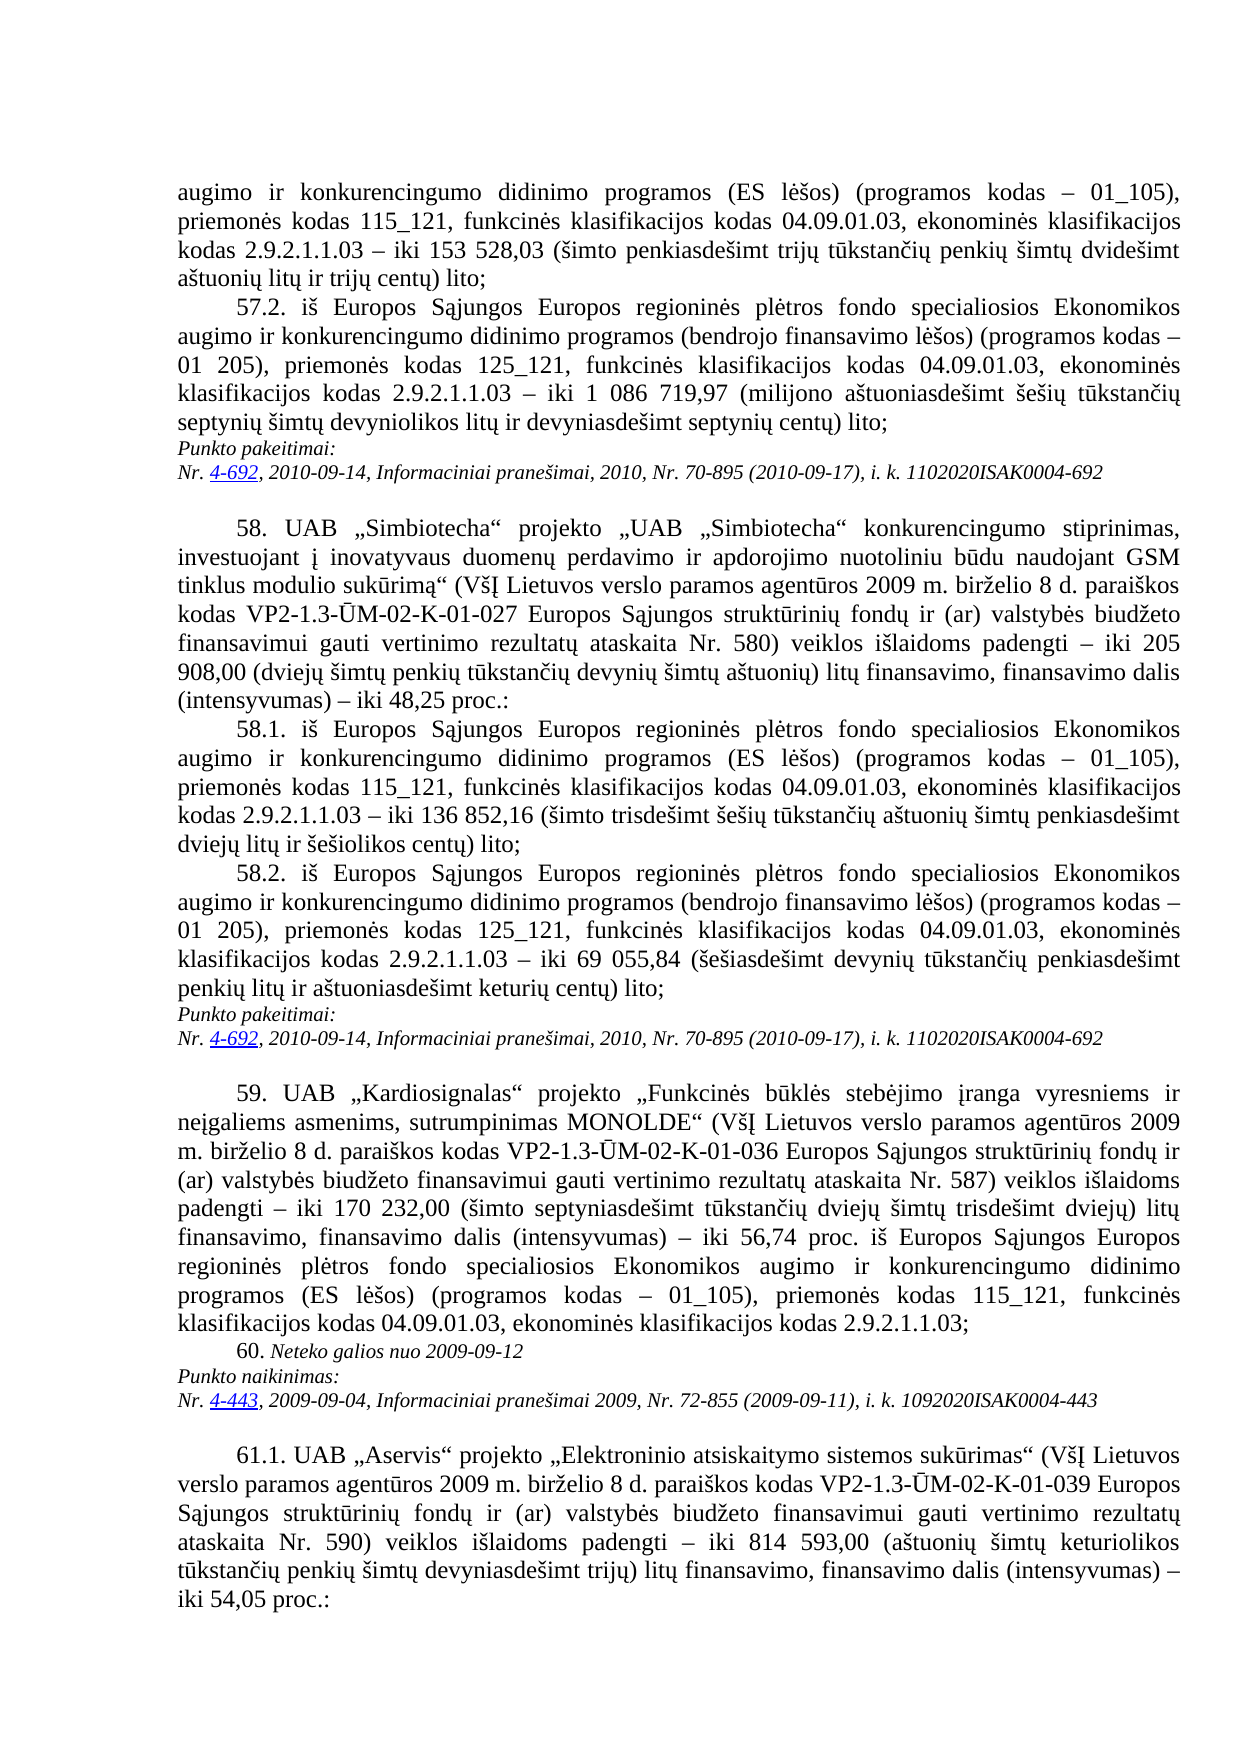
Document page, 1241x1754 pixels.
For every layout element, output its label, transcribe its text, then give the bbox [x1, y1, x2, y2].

text Punkto pakeitimai: [177, 1002, 1181, 1026]
text 58.1. iš Europos Sąjungos Europos regioninės plėtros fondo specialiosios Ekonomikos augimo ir konkurencingumo didinimo programos (ES lėšos) (programos kodas – 01_105), priemonės kodas 115_121, funkcinės klasifikacijos kodas 04.09.01.03, ekonominės klasifikacijos kodas 2.9.2.1.1.03 – iki 136 852,16 (šimto trisdešimt šešių tūkstančių aštuonių šimtų penkiasdešimt dviejų litų ir šešiolikos centų) lito; [177, 714, 1181, 858]
text augimo ir konkurencingumo didinimo programos (ES lėšos) (programos kodas – 01_105), priemonės kodas 115_121, funkcinės klasifikacijos kodas 04.09.01.03, ekonominės klasifikacijos kodas 2.9.2.1.1.03 – iki 153 528,03 (šimto penkiasdešimt trijų tūkstančių penkių šimtų dvidešimt aštuonių litų ir trijų centų) lito; [177, 177, 1181, 292]
text Nr. 4-692, 2010-09-14, Informaciniai pranešimai, 2010, Nr. 70-895 (2010-09-17), i. k. 1102020ISAK0004-692 [177, 460, 1181, 484]
text Punkto naikinimas: [177, 1363, 1181, 1388]
text 60. Neteko galios nuo 2009-09-12 [177, 1337, 1181, 1363]
text Nr. 4-692, 2010-09-14, Informaciniai pranešimai, 2010, Nr. 70-895 (2010-09-17), i. k. 1102020ISAK0004-692 [177, 1026, 1181, 1050]
text 59. UAB „Kardiosignalas“ projekto „Funkcinės būklės stebėjimo įranga vyresniems ir neįgaliems asmenims, sutrumpinimas MONOLDE“ (VšĮ Lietuvos verslo paramos agentūros 2009 m. birželio 8 d. paraiškos kodas VP2-1.3-ŪM-02-K-01-036 Europos Sąjungos struktūrinių fondų ir (ar) valstybės biudžeto finansavimui gauti vertinimo rezultatų ataskaita Nr. 587) veiklos išlaidoms padengti – iki 170 232,00 (šimto septyniasdešimt tūkstančių dviejų šimtų trisdešimt dviejų) litų finansavimo, finansavimo dalis (intensyvumas) – iki 56,74 proc. iš Europos Sąjungos Europos regioninės plėtros fondo specialiosios Ekonomikos augimo ir konkurencingumo didinimo programos (ES lėšos) (programos kodas – 01_105), priemonės kodas 115_121, funkcinės klasifikacijos kodas 04.09.01.03, ekonominės klasifikacijos kodas 2.9.2.1.1.03; [177, 1078, 1181, 1337]
text 57.2. iš Europos Sąjungos Europos regioninės plėtros fondo specialiosios Ekonomikos augimo ir konkurencingumo didinimo programos (bendrojo finansavimo lėšos) (programos kodas – 01 205), priemonės kodas 125_121, funkcinės klasifikacijos kodas 04.09.01.03, ekonominės klasifikacijos kodas 2.9.2.1.1.03 – iki 1 086 719,97 (milijono aštuoniasdešimt šešių tūkstančių septynių šimtų devyniolikos litų ir devyniasdešimt septynių centų) lito; [177, 292, 1181, 436]
text Nr. 4-443, 2009-09-04, Informaciniai pranešimai 2009, Nr. 72-855 (2009-09-11), i. k. 1092020ISAK0004-443 [177, 1388, 1181, 1412]
text Punkto pakeitimai: [177, 436, 1181, 460]
text 61.1. UAB „Aservis“ projekto „Elektroninio atsiskaitymo sistemos sukūrimas“ (VšĮ Lietuvos verslo paramos agentūros 2009 m. birželio 8 d. paraiškos kodas VP2-1.3-ŪM-02-K-01-039 Europos Sąjungos struktūrinių fondų ir (ar) valstybės biudžeto finansavimui gauti vertinimo rezultatų ataskaita Nr. 590) veiklos išlaidoms padengti – iki 814 593,00 (aštuonių šimtų keturiolikos tūkstančių penkių šimtų devyniasdešimt trijų) litų finansavimo, finansavimo dalis (intensyvumas) – iki 54,05 proc.: [177, 1440, 1181, 1613]
text 58.2. iš Europos Sąjungos Europos regioninės plėtros fondo specialiosios Ekonomikos augimo ir konkurencingumo didinimo programos (bendrojo finansavimo lėšos) (programos kodas – 01 205), priemonės kodas 125_121, funkcinės klasifikacijos kodas 04.09.01.03, ekonominės klasifikacijos kodas 2.9.2.1.1.03 – iki 69 055,84 (šešiasdešimt devynių tūkstančių penkiasdešimt penkių litų ir aštuoniasdešimt keturių centų) lito; [177, 858, 1181, 1002]
text 58. UAB „Simbiotecha“ projekto „UAB „Simbiotecha“ konkurencingumo stiprinimas, investuojant į inovatyvaus duomenų perdavimo ir apdorojimo nuotoliniu būdu naudojant GSM tinklus modulio sukūrimą“ (VšĮ Lietuvos verslo paramos agentūros 2009 m. birželio 8 d. paraiškos kodas VP2-1.3-ŪM-02-K-01-027 Europos Sąjungos struktūrinių fondų ir (ar) valstybės biudžeto finansavimui gauti vertinimo rezultatų ataskaita Nr. 580) veiklos išlaidoms padengti – iki 205 908,00 (dviejų šimtų penkių tūkstančių devynių šimtų aštuonių) litų finansavimo, finansavimo dalis (intensyvumas) – iki 48,25 proc.: [177, 513, 1181, 714]
